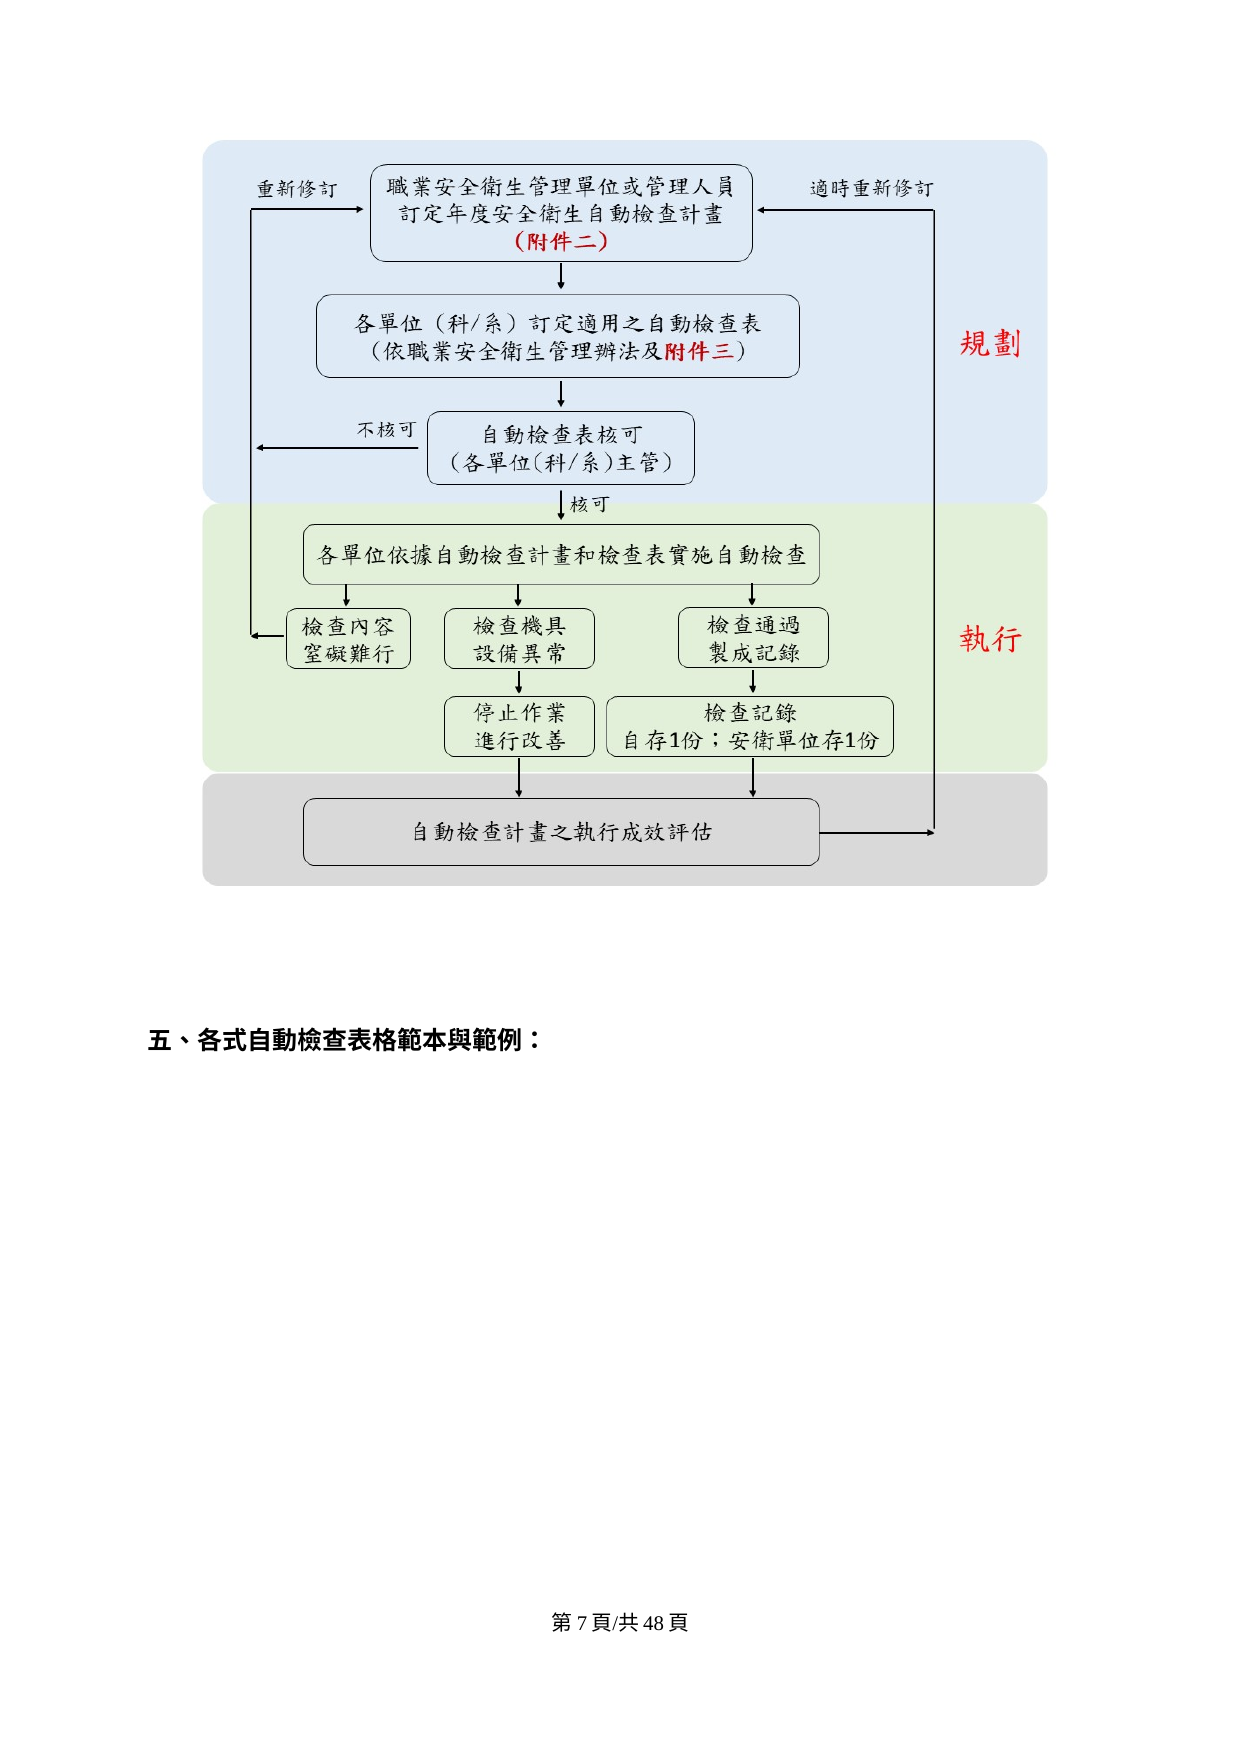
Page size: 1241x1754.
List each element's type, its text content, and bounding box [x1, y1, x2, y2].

text 五、各式自動檢查表格範本與範例： [148, 1020, 1092, 1056]
